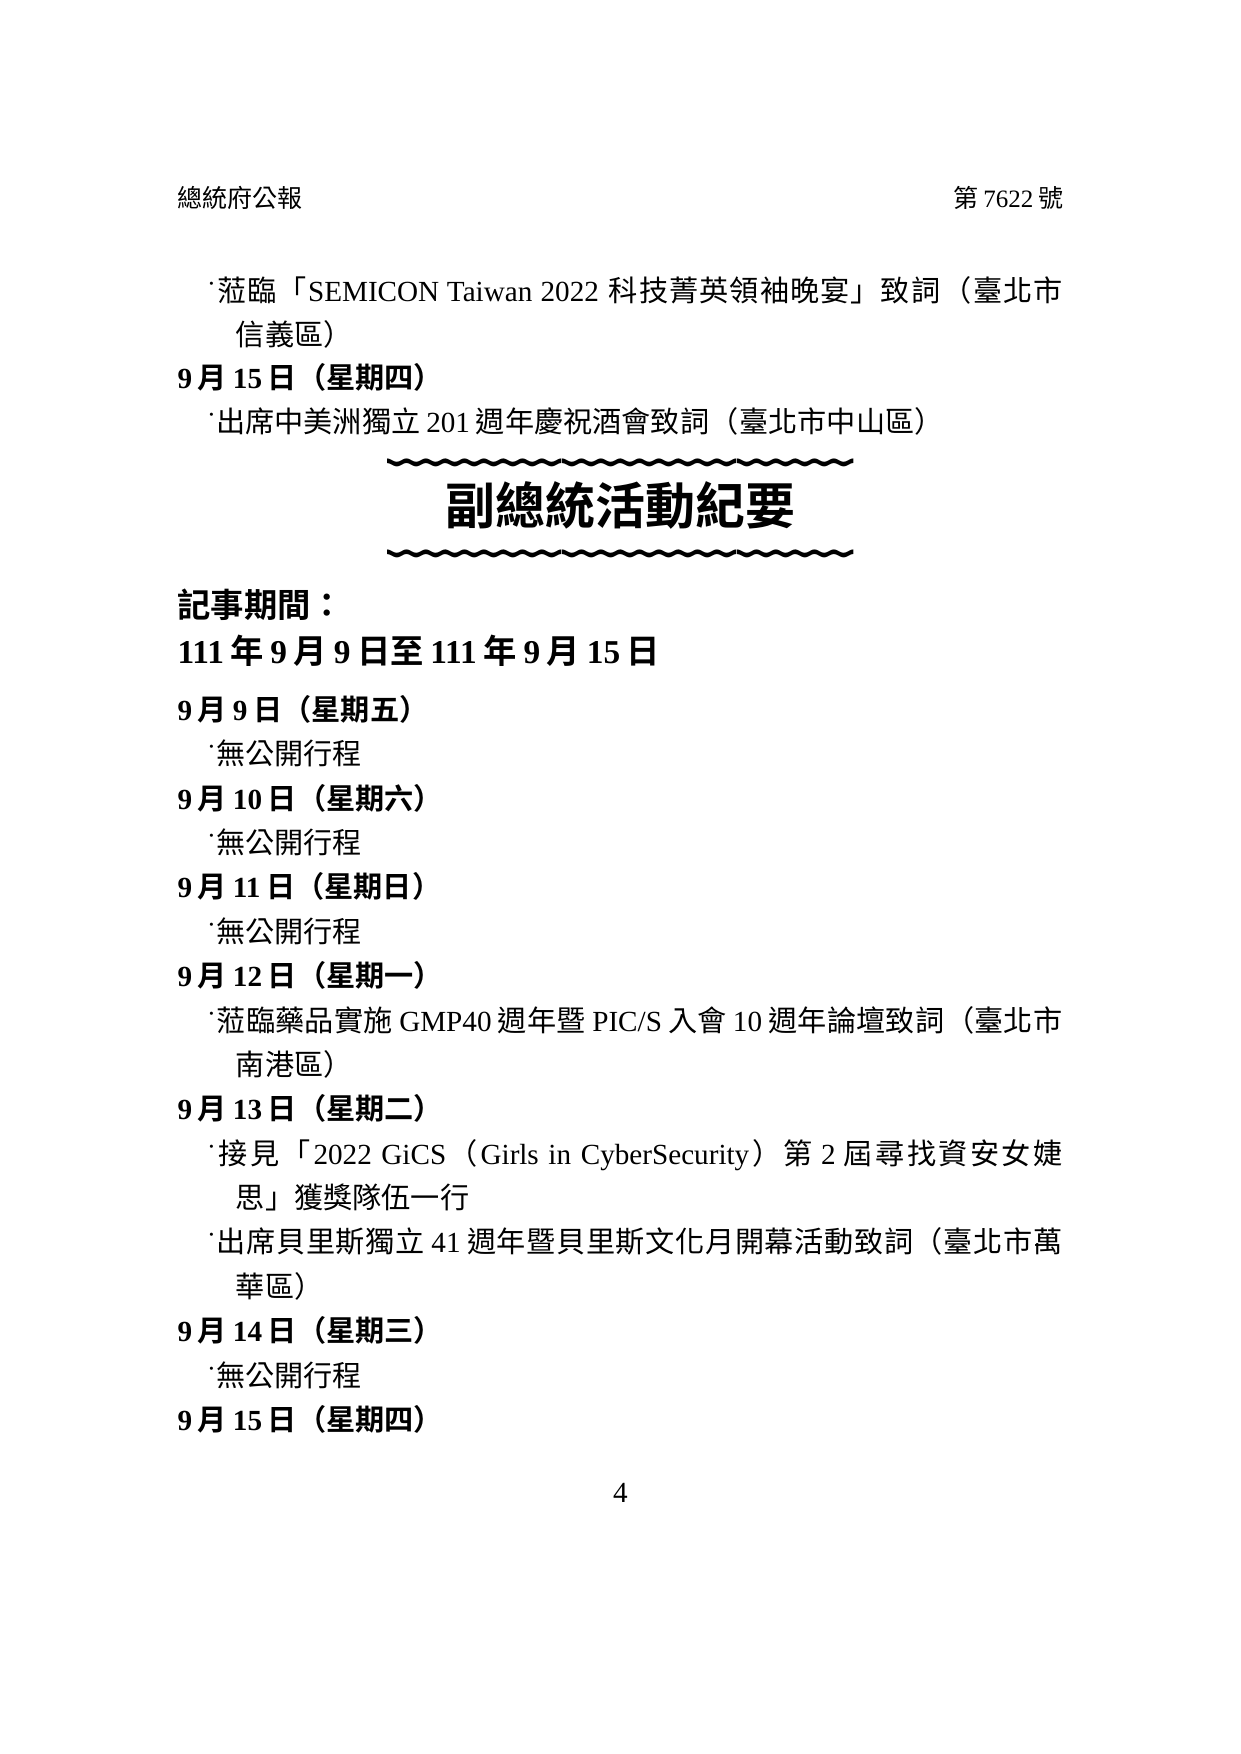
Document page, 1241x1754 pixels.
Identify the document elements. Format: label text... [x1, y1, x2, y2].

text ˙接見「2022 GiCS（Girls in CyberSecurity）第2屆尋找資安女婕思」獲獎隊伍一行 [206, 1129, 1063, 1217]
text 9月14日（星期三） [177, 1306, 1063, 1351]
text ˙蒞臨「SEMICON Taiwan 2022 科技菁英領袖晚宴」致詞（臺北市信義區） [206, 266, 1063, 354]
text 9月9日（星期五） [177, 685, 1063, 729]
text 9月15日（星期四） [177, 1395, 1063, 1439]
text ˙無公開行程 [206, 818, 1063, 862]
text ˙無公開行程 [206, 907, 1063, 951]
text 副總統活動紀要 [177, 467, 1063, 539]
text 9月13日（星期二） [177, 1084, 1063, 1129]
text ˙出席貝里斯獨立41週年暨貝里斯文化月開幕活動致詞（臺北市萬華區） [206, 1217, 1063, 1306]
text 9月15日（星期四） [177, 354, 1063, 398]
text 記事期間： [177, 581, 1063, 627]
text ˙無公開行程 [206, 729, 1063, 774]
text 111年9月9日至111年9月15日 [177, 627, 1063, 672]
text 9月11日（星期日） [177, 862, 1063, 907]
text 9月10日（星期六） [177, 774, 1063, 818]
text ˙蒞臨藥品實施GMP40週年暨PIC/S入會10週年論壇致詞（臺北市南港區） [206, 996, 1063, 1084]
text ˙出席中美洲獨立201週年慶祝酒會致詞（臺北市中山區） [206, 398, 1063, 442]
text ﹏﹏﹏﹏﹏﹏﹏﹏ [177, 539, 1063, 556]
text 9月12日（星期一） [177, 951, 1063, 996]
text ﹏﹏﹏﹏﹏﹏﹏﹏ [177, 442, 1063, 467]
text ˙無公開行程 [206, 1351, 1063, 1395]
